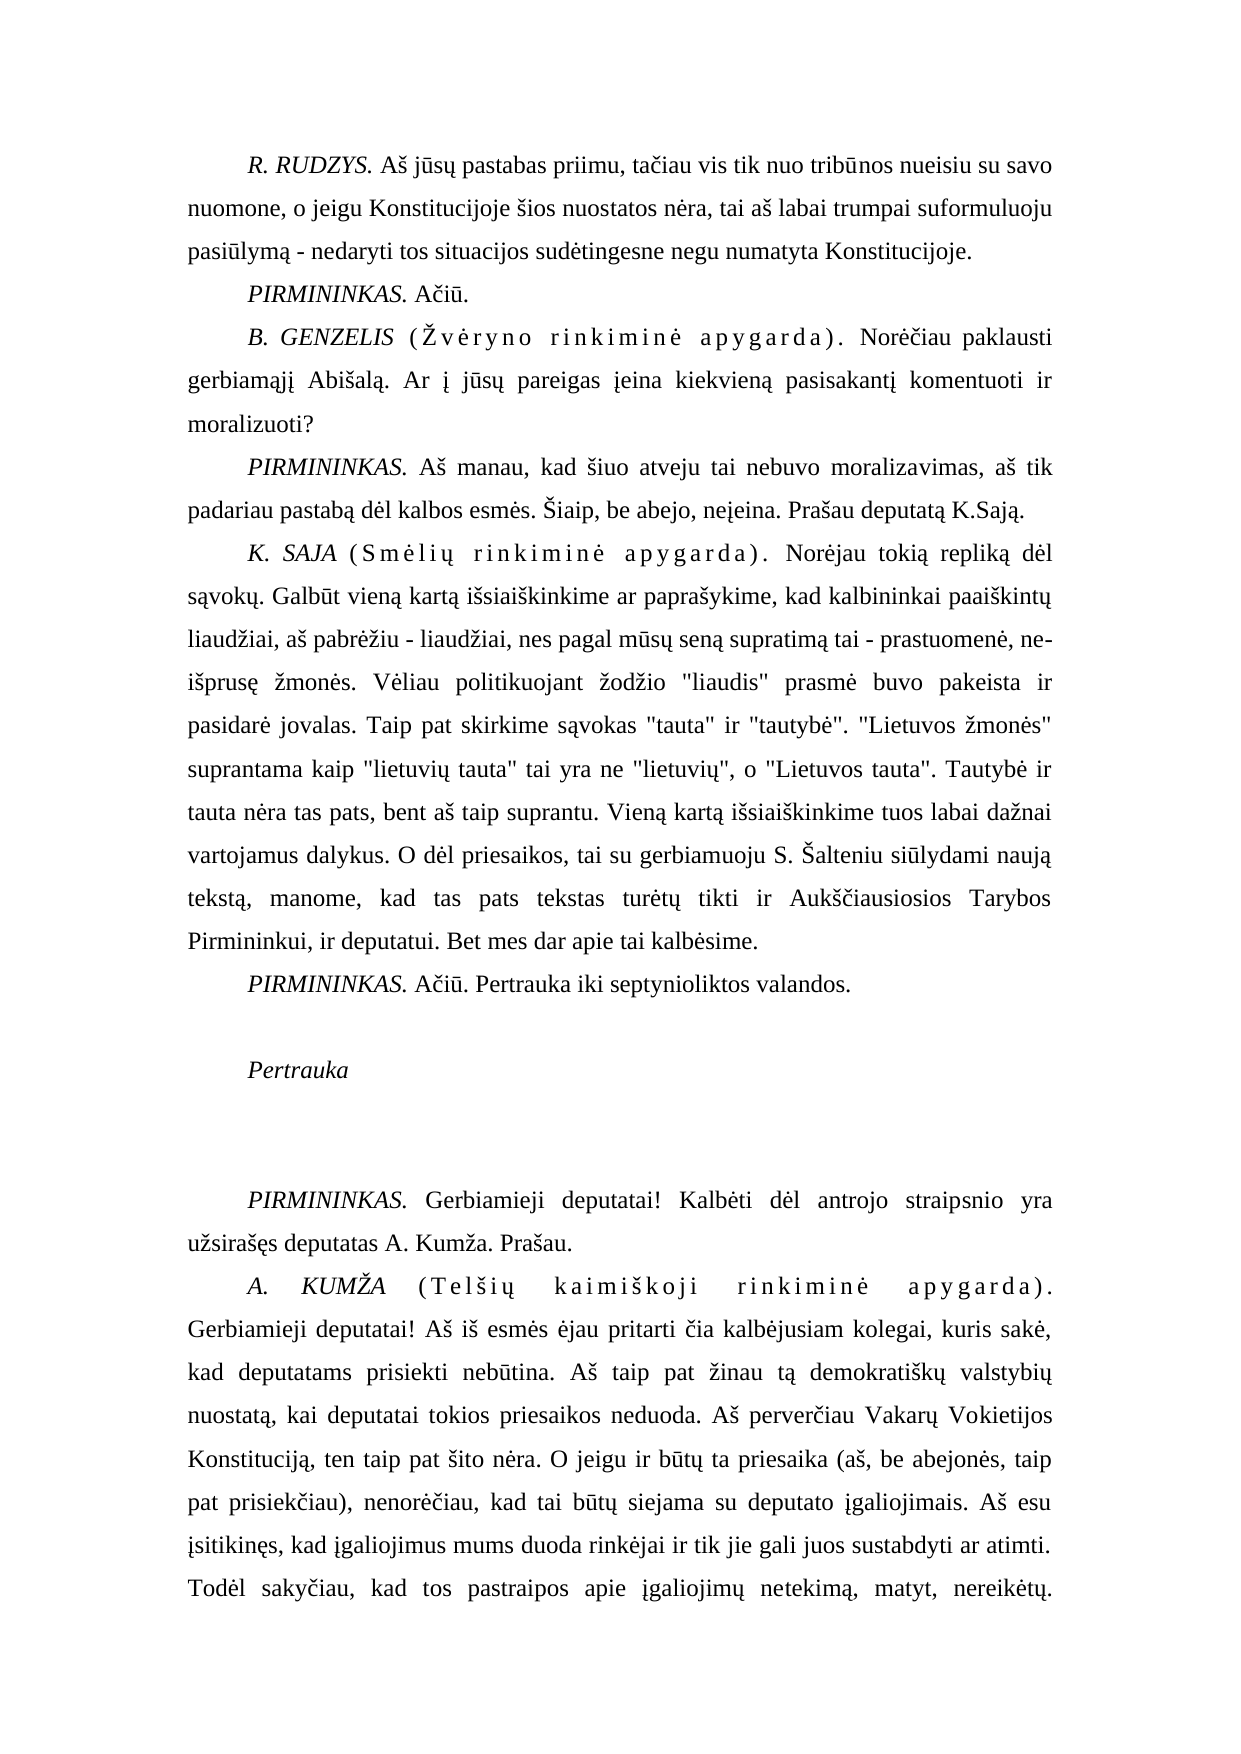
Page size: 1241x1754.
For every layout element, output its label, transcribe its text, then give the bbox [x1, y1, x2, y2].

text Pirmininkas. Ačiū. [187, 279, 1053, 308]
text Pertrauka [187, 1056, 1053, 1084]
text Pirmininkas. Ačiū. Pertrauka iki septynioliktos valandos. [187, 969, 1053, 998]
text A. Kumža (Telšių kaimiškoji rinkiminė apy­garda). Gerbiamieji deputatai! Aš iš esmės ėjau pritarti čia kalbėjusiam kolegai, kuris sakė, kad deputatams prisiekti nebūti­na. Aš taip pat žinau tą demokratiškų valstybių nuostatą, kai deputatai tokios priesaikos neduoda. Aš perverčiau Vakarų Vo­kietijos Konstituciją, ten taip pat šito nėra. O jeigu ir būtų ta priesaika (aš, be abejonės, taip pat prisiekčiau), nenorėčiau, kad tai būtų siejama su deputato įgaliojimais. Aš esu įsitikinęs, kad įgaliojimus mums duoda rinkėjai ir tik jie gali juos sustabdyti ar atimti. Todėl sakyčiau, kad tos pastraipos apie įgaliojimų ne­tekimą, matyt, nereikėtų. [187, 1271, 1053, 1602]
text B. Genzelis (Žvėryno rinkiminė apygarda). No­rėčiau paklausti gerbiamąjį Abišalą. Ar į jūsų pareigas įeina kiekvieną pasisakantį komentuoti ir moralizuoti? [187, 322, 1053, 437]
text Pirmininkas. Aš manau, kad šiuo atveju tai nebuvo moraliza­vimas, aš tik padariau pastabą dėl kalbos esmės. Šiaip, be abejo, neįeina. Prašau deputatą K.Sają. [187, 452, 1053, 524]
text R. Rudzys. Aš jūsų pastabas priimu, tačiau vis tik nuo tribū­nos nueisiu su savo nuomone, o jeigu Konstitucijoje šios nuos­tatos nėra, tai aš labai trumpai suformuluoju pasiūlymą - ne­daryti tos situacijos sudėtingesne negu numatyta Konstitucijoje. [187, 150, 1053, 265]
text Pirmininkas. Gerbiamieji deputatai! Kalbėti dėl antrojo straip­snio yra užsirašęs deputatas A. Kumža. Prašau. [187, 1185, 1053, 1257]
text K. Saja (Smėlių rinkiminė apygarda). Norėjau tokią repliką dėl sąvokų. Galbūt vieną kartą išsiaiškinkime ar paprašykime, kad kalbininkai paaiškintų liaudžiai, aš pabrėžiu -­ liaudžiai, nes pagal mūsų seną supratimą tai - prastuomenė, ne­išprusę žmonės. Vėliau politikuojant žodžio "liaudis" prasmė buvo pakeista ir pasidarė jovalas. Taip pat skirkime sąvokas "tauta" ir "tautybė". "Lietuvos žmonės" suprantama kaip "lietuvių tauta" tai yra ne "lietuvių", o "Lietuvos tauta". Tautybė ir tauta nėra tas pats, bent aš taip suprantu. Vieną kartą išsiaiškinkime tuos labai dažnai vartojamus dalykus. O dėl priesaikos, tai su gerbiamuoju S. Šalteniu siūlydami naują tekstą, manome, kad tas pats tekstas turėtų tikti ir Aukščiausiosios Tarybos Pirmininkui, ir deputatui. Bet mes dar apie tai kalbėsime. [187, 538, 1053, 955]
